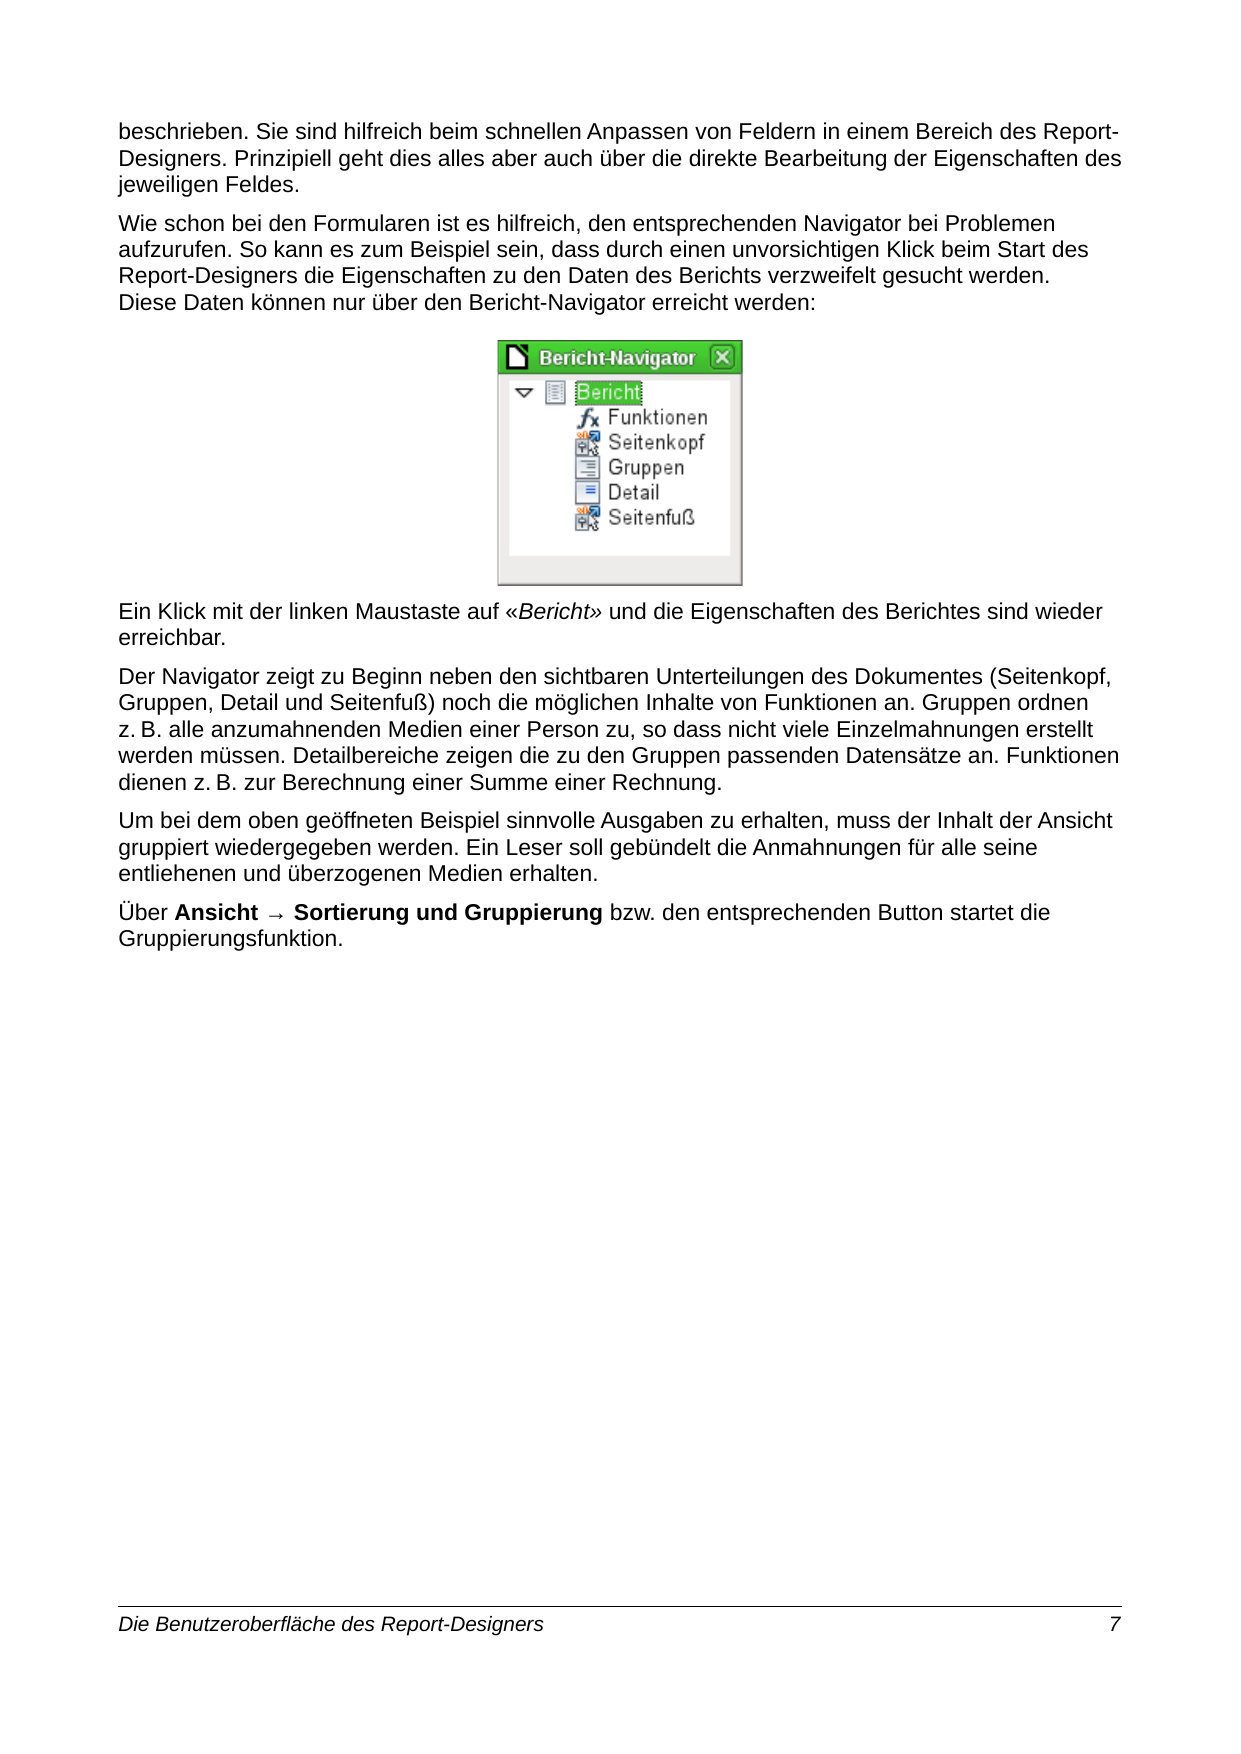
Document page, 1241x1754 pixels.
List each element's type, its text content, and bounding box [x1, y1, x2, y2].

picture [497, 340, 743, 586]
text Wie schon bei den Formularen ist es hilfreich, den entsprechenden Navigator bei Problemen aufzurufen. So kann es zum Beispiel sein, dass durch einen unvorsichtigen Klick beim Start des Report-Designers die Eigenschaften zu den Daten des Berichts verzweifelt gesucht werden. Diese Daten können nur über den Bericht-Navigator erreicht werden: [118, 210, 1122, 315]
text beschrieben. Sie sind hilfreich beim schnellen Anpassen von Feldern in einem Bereich des Report-Designers. Prinzipiell geht dies alles aber auch über die direkte Bearbeitung der Eigenschaften des jeweiligen Feldes. [118, 118, 1122, 197]
text Um bei dem oben geöffneten Beispiel sinnvolle Ausgaben zu erhalten, muss der Inhalt der Ansicht gruppiert wiedergegeben werden. Ein Leser soll gebündelt die Anmahnungen für alle seine entliehenen und überzogenen Medien erhalten. [118, 807, 1122, 886]
text Über Ansicht → Sortierung und Gruppierung bzw. den entsprechenden Button startet die Gruppierungsfunktion. [118, 899, 1122, 952]
text Der Navigator zeigt zu Beginn neben den sichtbaren Unterteilungen des Dokumentes (Seitenkopf, Gruppen, Detail und Seitenfuß) noch die möglichen Inhalte von Funktionen an. Gruppen ordnen z. B. alle anzumahnenden Medien einer Person zu, so dass nicht viele Einzelmahnungen erstellt werden müssen. Detailbereiche zeigen die zu den Gruppen passenden Datensätze an. Funktionen dienen z. B. zur Berechnung einer Summe einer Rechnung. [118, 663, 1122, 795]
text Ein Klick mit der linken Maustaste auf «Bericht» und die Eigenschaften des Berichtes sind wieder erreichbar. [118, 598, 1122, 651]
